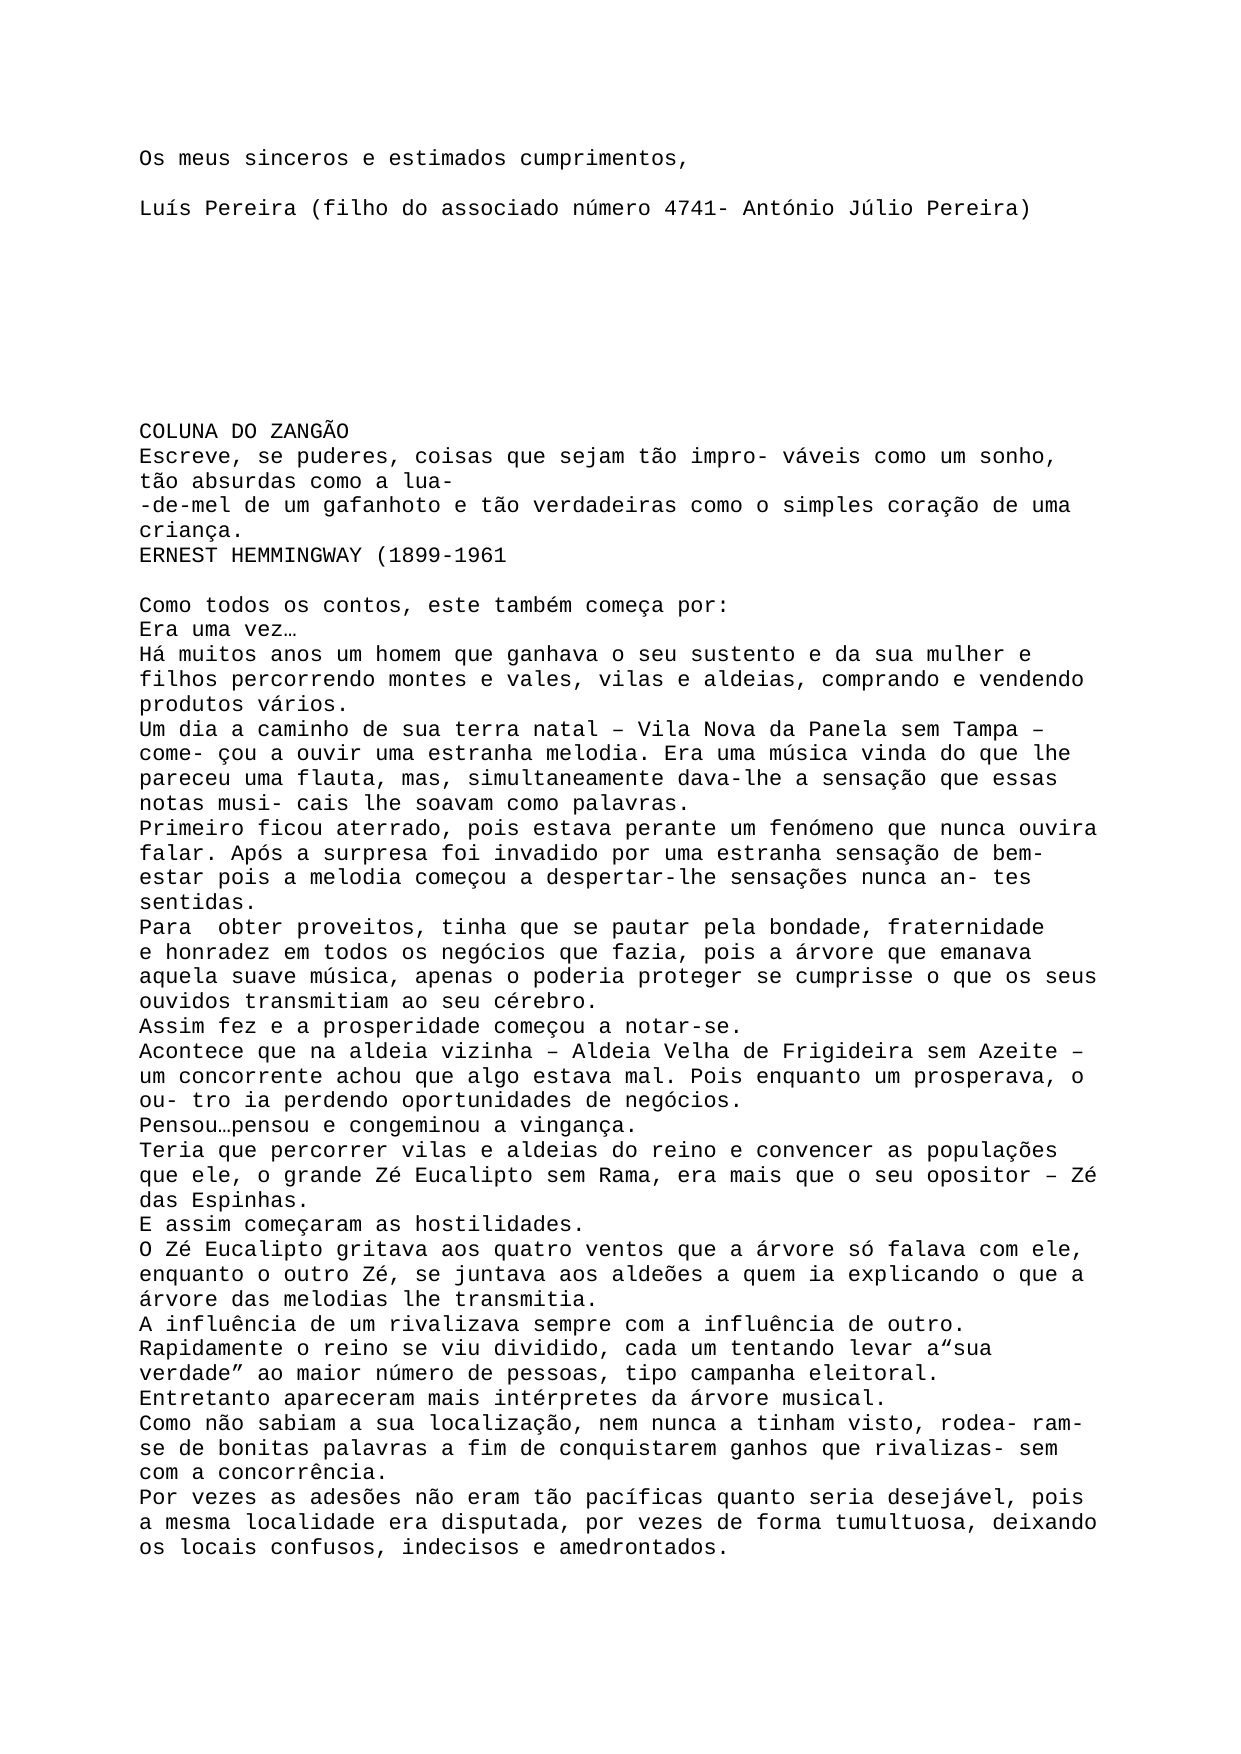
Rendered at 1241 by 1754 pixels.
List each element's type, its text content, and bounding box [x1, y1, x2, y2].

text Um dia a caminho de sua terra natal – Vila Nova da Panela sem Tampa – come- çou a ouvir uma estranha melodia. Era uma música vinda do que lhe pareceu uma flauta, mas, simultaneamente dava-lhe a sensação que essas notas musi- cais lhe soavam como palavras. [139, 718, 1101, 817]
text Escreve, se puderes, coisas que sejam tão impro- váveis como um sonho, tão absurdas como a lua- [139, 445, 1101, 495]
text COLUNA DO ZANGÃO [139, 420, 1101, 445]
text Acontece que na aldeia vizinha – Aldeia Velha de Frigideira sem Azeite – um concorrente achou que algo estava mal. Pois enquanto um prosperava, o ou- tro ia perdendo oportunidades de negócios. [139, 1040, 1101, 1114]
text E assim começaram as hostilidades. [139, 1214, 1101, 1238]
text Pensou…pensou e congeminou a vingança. [139, 1114, 1101, 1139]
text Há muitos anos um homem que ganhava o seu sustento e da sua mulher e filhos percorrendo montes e vales, vilas e aldeias, comprando e vendendo produtos vários. [139, 643, 1101, 718]
text Para obter proveitos, tinha que se pautar pela bondade, fraternidade e honradez em todos os negócios que fazia, pois a árvore que emanava aquela suave música, apenas o poderia proteger se cumprisse o que os seus ouvidos transmitiam ao seu cérebro. [139, 916, 1101, 1015]
text Assim fez e a prosperidade começou a notar-se. [139, 1015, 1101, 1040]
text Como todos os contos, este também começa por: [139, 594, 1101, 619]
text Como não sabiam a sua localização, nem nunca a tinham visto, rodea- ram-se de bonitas palavras a fim de conquistarem ganhos que rivalizas- sem com a concorrência. [139, 1412, 1101, 1486]
text Era uma vez… [139, 619, 1101, 643]
text Teria que percorrer vilas e aldeias do reino e convencer as populações que ele, o grande Zé Eucalipto sem Rama, era mais que o seu opositor – Zé das Espinhas. [139, 1139, 1101, 1214]
text Por vezes as adesões não eram tão pacíficas quanto seria desejável, pois a mesma localidade era disputada, por vezes de forma tumultuosa, deixando os locais confusos, indecisos e amedrontados. [139, 1486, 1101, 1561]
text A influência de um rivalizava sempre com a influência de outro. Rapidamente o reino se viu dividido, cada um tentando levar a“sua verdade” ao maior número de pessoas, tipo campanha eleitoral. [139, 1313, 1101, 1387]
text ERNEST HEMMINGWAY (1899-1961 [139, 544, 1101, 569]
text Os meus sinceros e estimados cumprimentos, [139, 148, 1101, 172]
text Primeiro ficou aterrado, pois estava perante um fenómeno que nunca ouvira falar. Após a surpresa foi invadido por uma estranha sensação de bem-estar pois a melodia começou a despertar-lhe sensações nunca an- tes sentidas. [139, 817, 1101, 916]
text Luís Pereira (filho do associado número 4741- António Júlio Pereira) [139, 197, 1101, 222]
text -de-mel de um gafanhoto e tão verdadeiras como o simples coração de uma criança. [139, 495, 1101, 544]
text O Zé Eucalipto gritava aos quatro ventos que a árvore só falava com ele, enquanto o outro Zé, se juntava aos aldeões a quem ia explicando o que a árvore das melodias lhe transmitia. [139, 1238, 1101, 1313]
text Entretanto apareceram mais intérpretes da árvore musical. [139, 1387, 1101, 1412]
